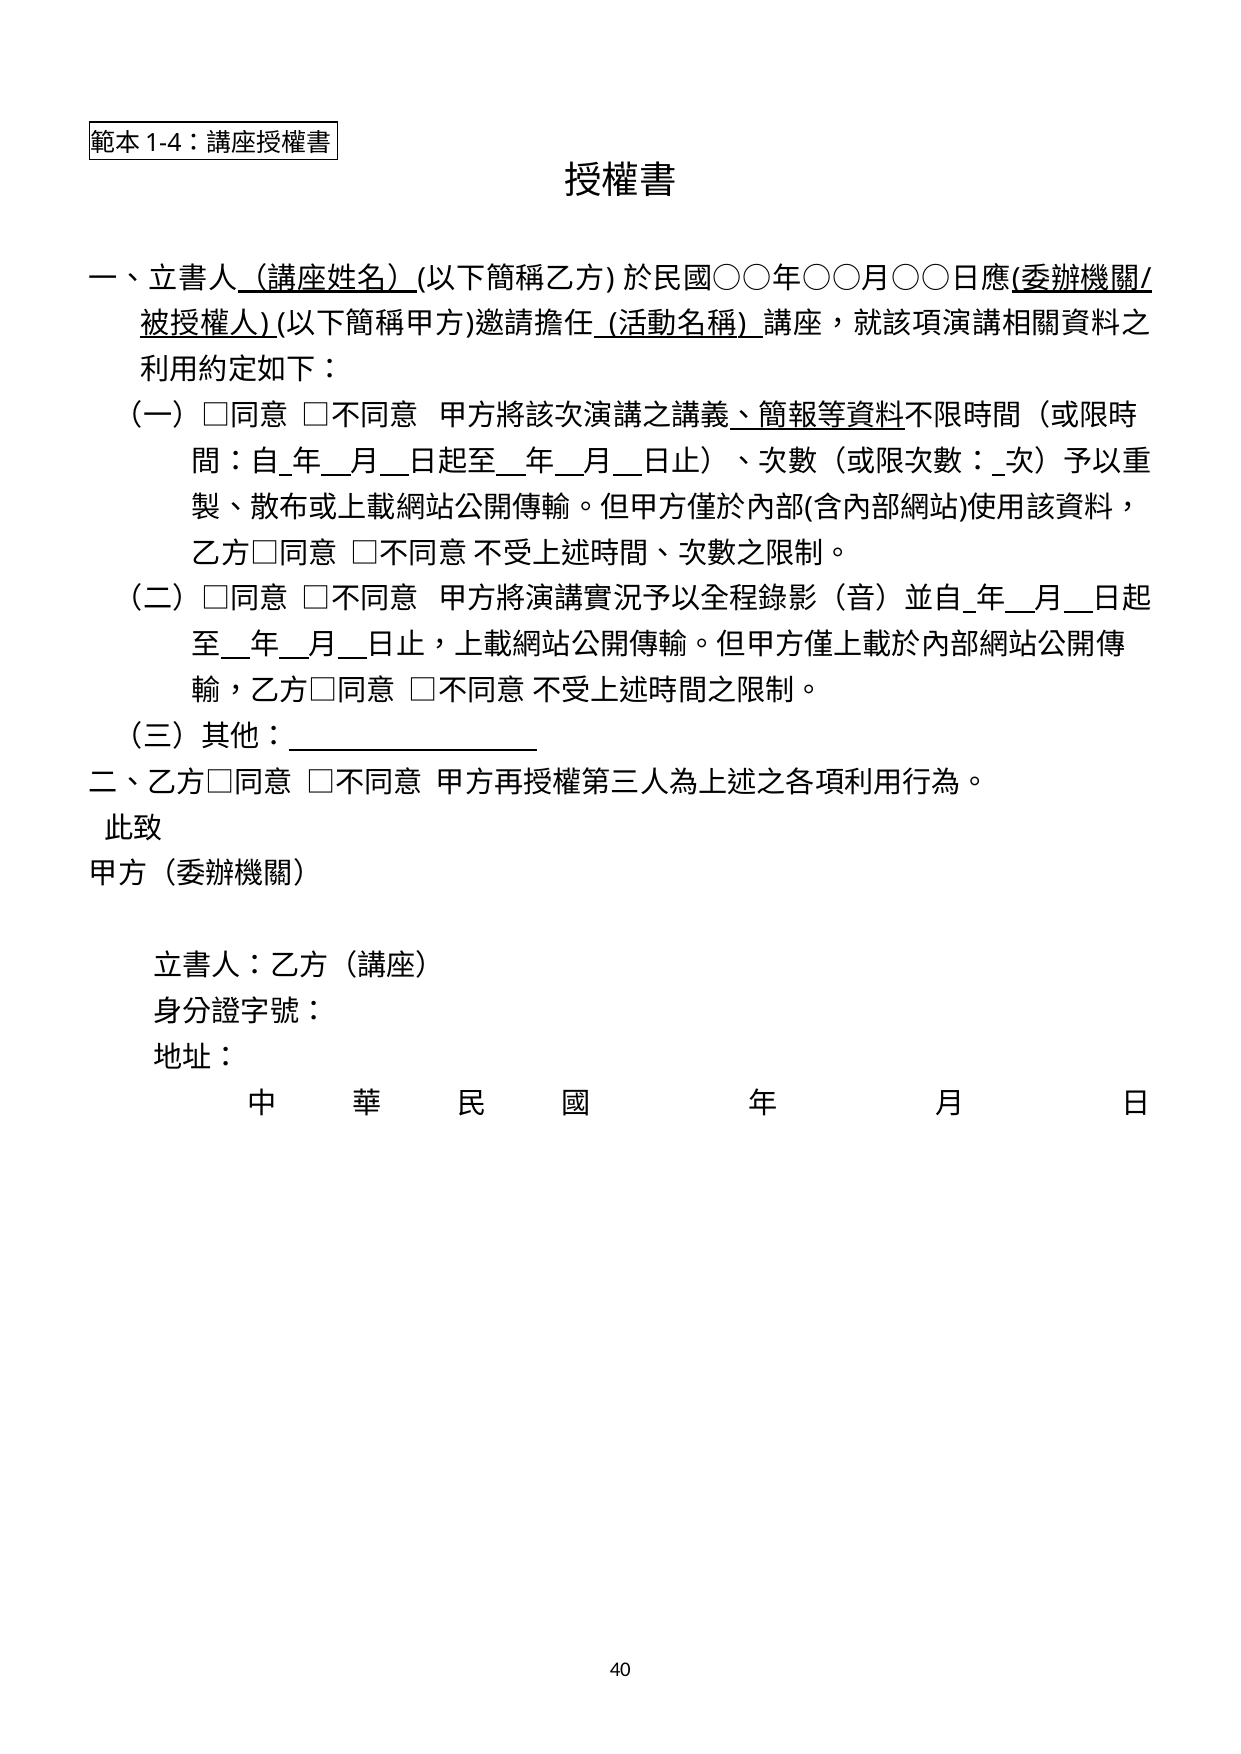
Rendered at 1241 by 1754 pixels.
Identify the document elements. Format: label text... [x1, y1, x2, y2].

text 甲方（委辦機關） [89, 847, 1152, 893]
text （一）□同意 □不同意 甲方將該次演講之講義、簡報等資料不限時間（或限時間：自 年 月 日起至 年 月 日止）、次數（或限次數： 次）予以重製、散布或上載網站公開傳輸。但甲方僅於內部(含內部網站)使用該資料，乙方□同意 □不同意 不受上述時間、次數之限制。 [114, 389, 1152, 572]
text 此致 [89, 801, 1152, 847]
text 一、立書人（講座姓名）(以下簡稱乙方) 於民國○○年○○月○○日應(委辦機關/被授權人) (以下簡稱甲方)邀請擔任 (活動名稱) 講座，就該項演講相關資料之利用約定如下： [89, 251, 1152, 389]
text 身分證字號： [89, 985, 1152, 1031]
text 授權書 [89, 160, 1152, 201]
text 二、乙方□同意 □不同意 甲方再授權第三人為上述之各項利用行為。 [89, 756, 1152, 801]
text 範本1-4：講座授權書 [89, 118, 1152, 160]
text 中華民國 年 月 日 [89, 1076, 1152, 1122]
text 地址： [89, 1031, 1152, 1076]
text （二）□同意 □不同意 甲方將演講實況予以全程錄影（音）並自 年 月 日起至 年 月 日止，上載網站公開傳輸。但甲方僅上載於內部網站公開傳輸，乙方□同意 □不同意 不受上述時間之限制。 [114, 572, 1152, 710]
text （三）其他： [114, 710, 1152, 756]
text 立書人：乙方（講座） [89, 939, 1152, 985]
